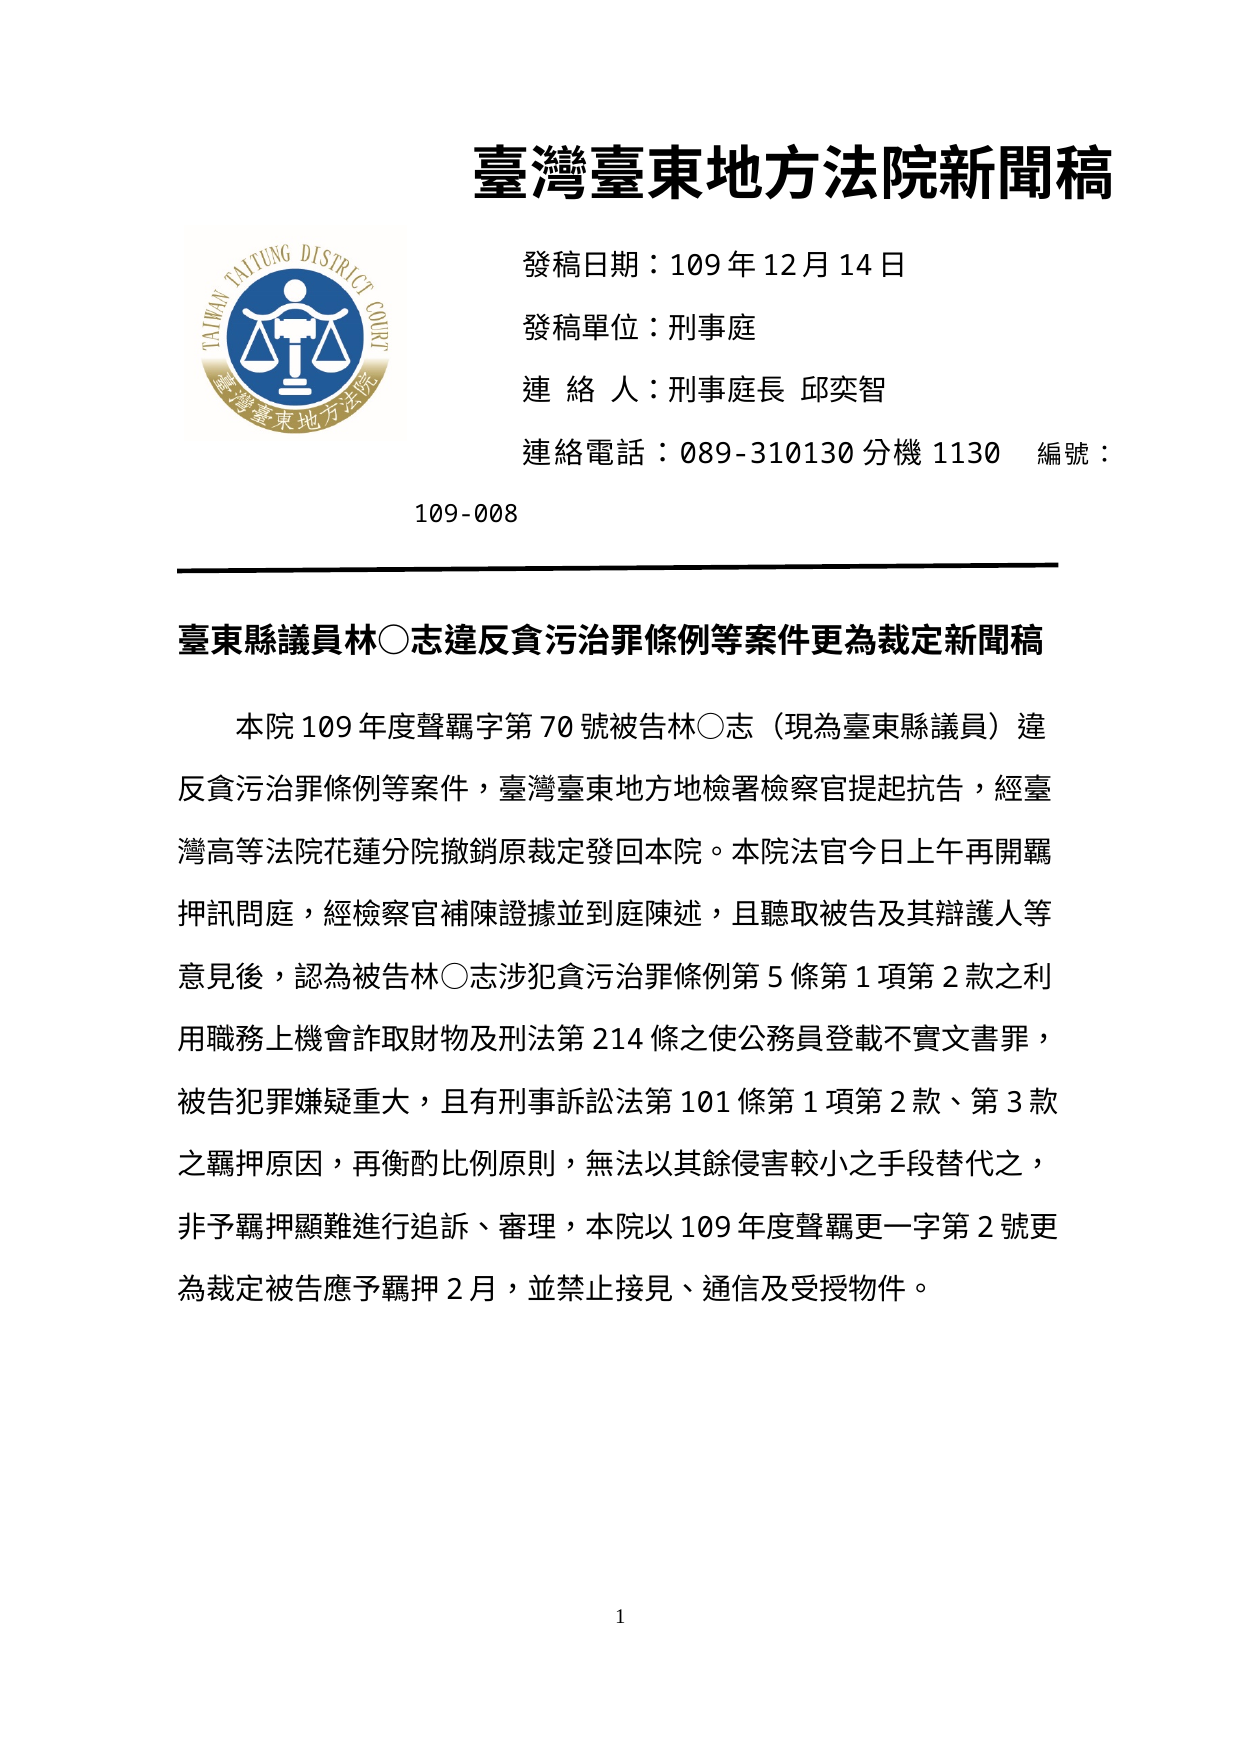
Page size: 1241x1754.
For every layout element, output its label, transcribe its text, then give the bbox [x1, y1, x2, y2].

table_header [161, 96, 410, 534]
text 臺東縣議員林○志違反貪污治罪條例等案件更為裁定新聞稿 [177, 596, 1063, 659]
text 本院109年度聲羈字第70號被告林○志（現為臺東縣議員）違反貪污治罪條例等案件，臺灣臺東地方地檢署檢察官提起抗告，經臺灣高等法院花蓮分院撤銷原裁定發回本院。本院法官今日上午再開羈押訊問庭，經檢察官補陳證據並到庭陳述，且聽取被告及其辯護人等意見後，認為被告林○志涉犯貪污治罪條例第5條第1項第2款之利用職務上機會詐取財物及刑法第214條之使公務員登載不實文書罪，被告犯罪嫌疑重大，且有刑事訴訟法第101條第1項第2款、第3款之羈押原因，再衡酌比例原則，無法以其餘侵害較小之手段替代之，非予羈押顯難進行追訴、審理，本院以109年度聲羈更一字第2號更為裁定被告應予羈押2月，並禁止接見、通信及受授物件。 [177, 683, 1063, 1308]
table_header 臺灣臺東地方法院新聞稿 發稿日期：109年12月14日 發稿單位：刑事庭 連 絡 人：刑事庭長 邱奕智 連絡電話：089-310130分機1130 編號：109-008 [410, 96, 1120, 534]
